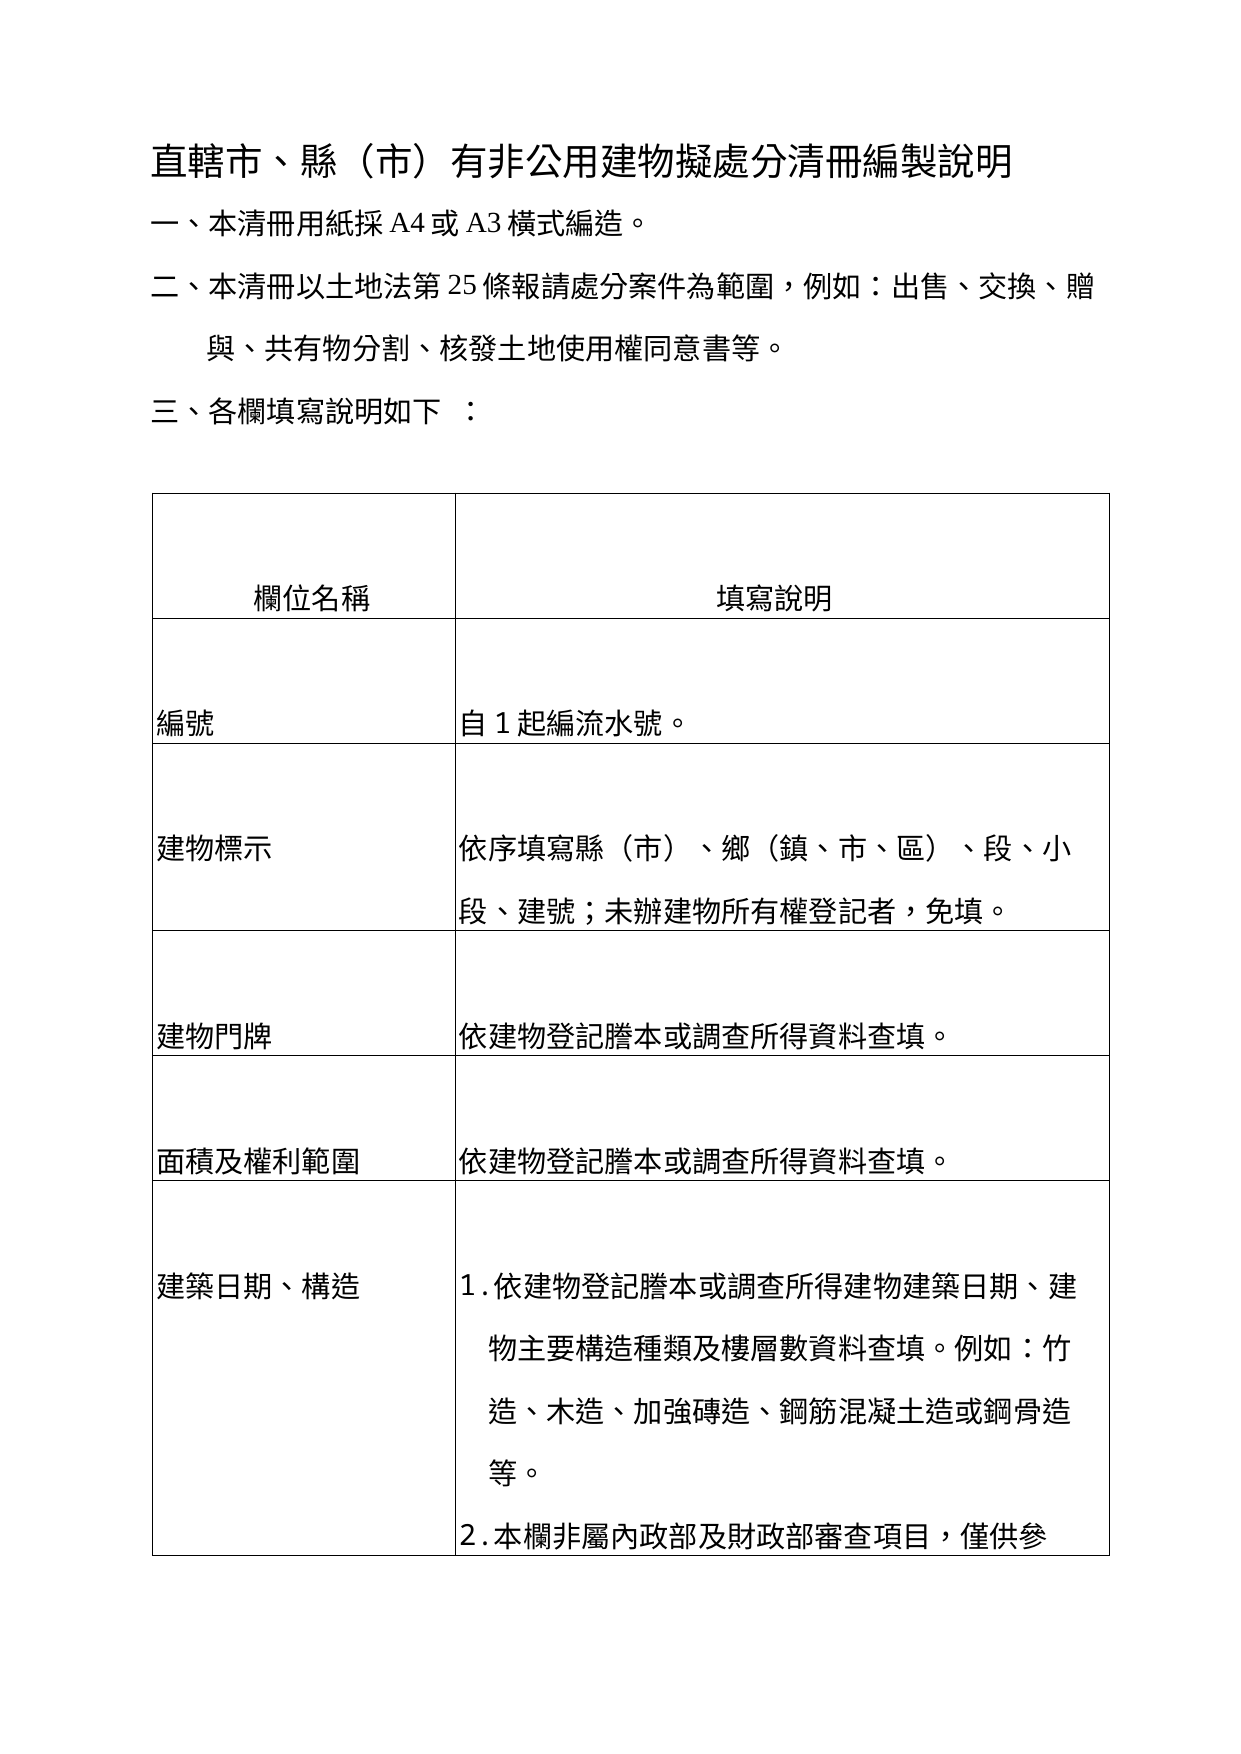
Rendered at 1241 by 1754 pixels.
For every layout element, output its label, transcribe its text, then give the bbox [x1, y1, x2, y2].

table_cell 依序填寫縣（市）、鄉（鎮、市、區）、段、小段、建號；未辦建物所有權登記者，免填。 [456, 744, 1109, 930]
text 二、本清冊以土地法第25條報請處分案件為範圍，例如：出售、交換、贈與、共有物分割、核發土地使用權同意書等。 [150, 243, 1102, 368]
table_cell 建築日期、構造 [153, 1181, 455, 1555]
text 三、各欄填寫說明如下 ： [150, 368, 1122, 430]
table_header 欄位名稱 [153, 494, 455, 618]
table_cell 1.依建物登記謄本或調查所得建物建築日期、建物主要構造種類及樓層數資料查填。例如：竹造、木造、加強磚造、鋼筋混凝土造或鋼骨造等。 2.本欄非屬內政部及財政部審查項目，僅供參 [456, 1181, 1109, 1555]
table_header 填寫說明 [456, 494, 1109, 618]
table_cell 建物門牌 [153, 931, 455, 1055]
table_cell 依建物登記謄本或調查所得資料查填。 [456, 1056, 1109, 1180]
text 直轄市、縣（市）有非公用建物擬處分清冊編製說明 [150, 118, 1122, 180]
text 一、本清冊用紙採A4或A3橫式編造。 [150, 180, 1122, 243]
table_cell 依建物登記謄本或調查所得資料查填。 [456, 931, 1109, 1055]
table_cell 自1起編流水號。 [456, 619, 1109, 743]
table_cell 面積及權利範圍 [153, 1056, 455, 1180]
table_cell 建物標示 [153, 744, 455, 930]
table_cell 編號 [153, 619, 455, 743]
